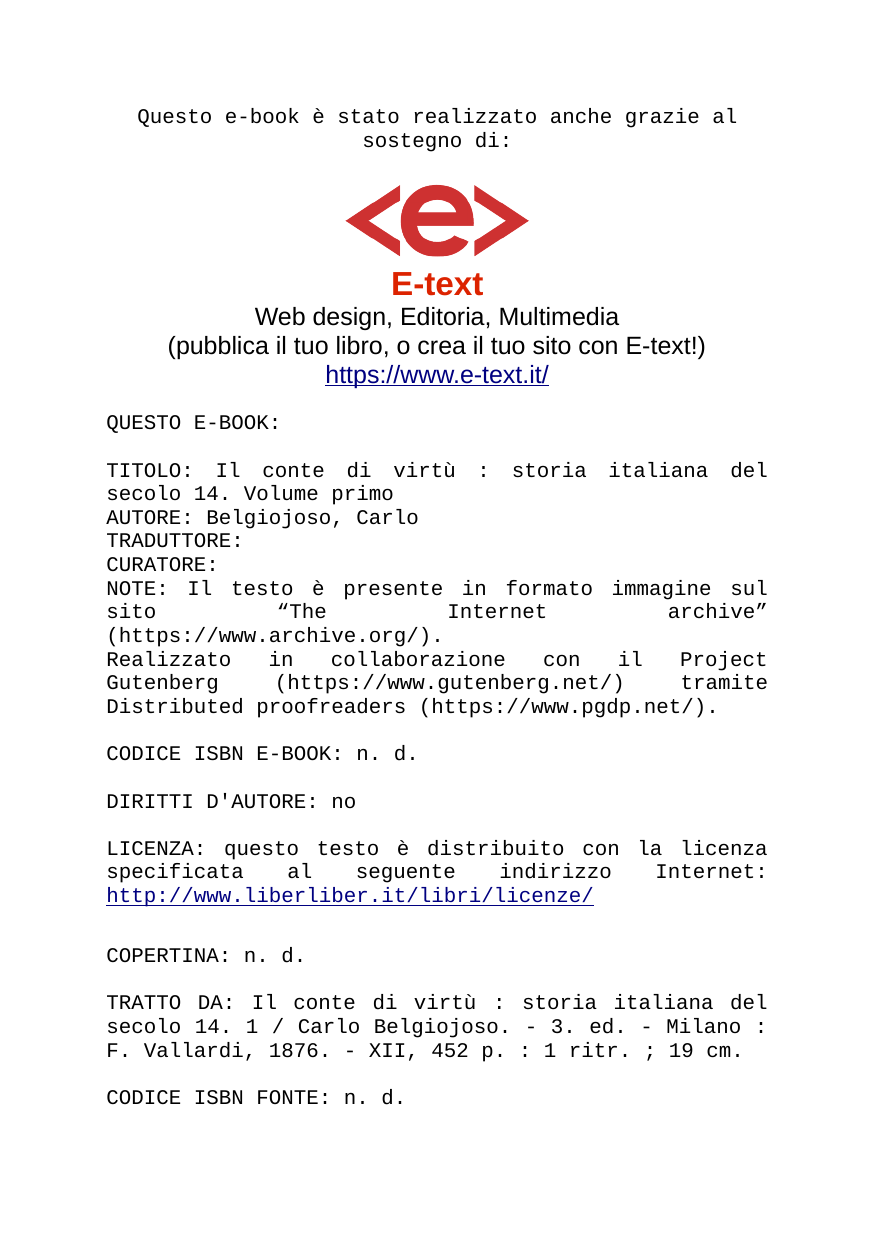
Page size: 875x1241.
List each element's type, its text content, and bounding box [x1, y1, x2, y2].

text https://www.e-text.it/ [106, 360, 768, 389]
text (pubblica il tuo libro, o crea il tuo sito con E-text!) [106, 331, 768, 360]
text TRATTO DA: Il conte di virtù : storia italiana del secolo 14. 1 / Carlo Belgiojoso. - 3. ed. - Milano : F. Vallardi, 1876. - XII, 452 p. : 1 ritr. ; 19 cm. [106, 992, 768, 1063]
text CURATORE: [106, 554, 768, 578]
text COPERTINA: n. d. [106, 945, 768, 969]
text Realizzato in collaborazione con il Project Gutenberg (https://www.gutenberg.net/) tramite Distributed proofreaders (https://www.pgdp.net/). [106, 649, 768, 720]
text DIRITTI D'AUTORE: no [106, 791, 768, 814]
text E-text [106, 264, 768, 302]
text QUESTO E-BOOK: [106, 412, 768, 436]
text CODICE ISBN FONTE: n. d. [106, 1087, 768, 1111]
text TITOLO: Il conte di virtù : storia italiana del secolo 14. Volume primo [106, 459, 768, 507]
text TRADUTTORE: [106, 531, 768, 554]
text CODICE ISBN E-BOOK: n. d. [106, 743, 768, 767]
text NOTE: Il testo è presente in formato immagine sul sito “The Internet archive” (https://www.archive.org/). [106, 578, 768, 649]
text Questo e-book è stato realizzato anche grazie al sostegno di: [106, 106, 768, 153]
text Web design, Editoria, Multimedia [106, 302, 768, 331]
text LICENZA: questo testo è distribuito con la licenza specificata al seguente indirizzo Internet: http://www.liberliber.it/libri/licenze/ [106, 838, 768, 909]
text AUTORE: Belgiojoso, Carlo [106, 507, 768, 531]
picture [344, 184, 530, 257]
